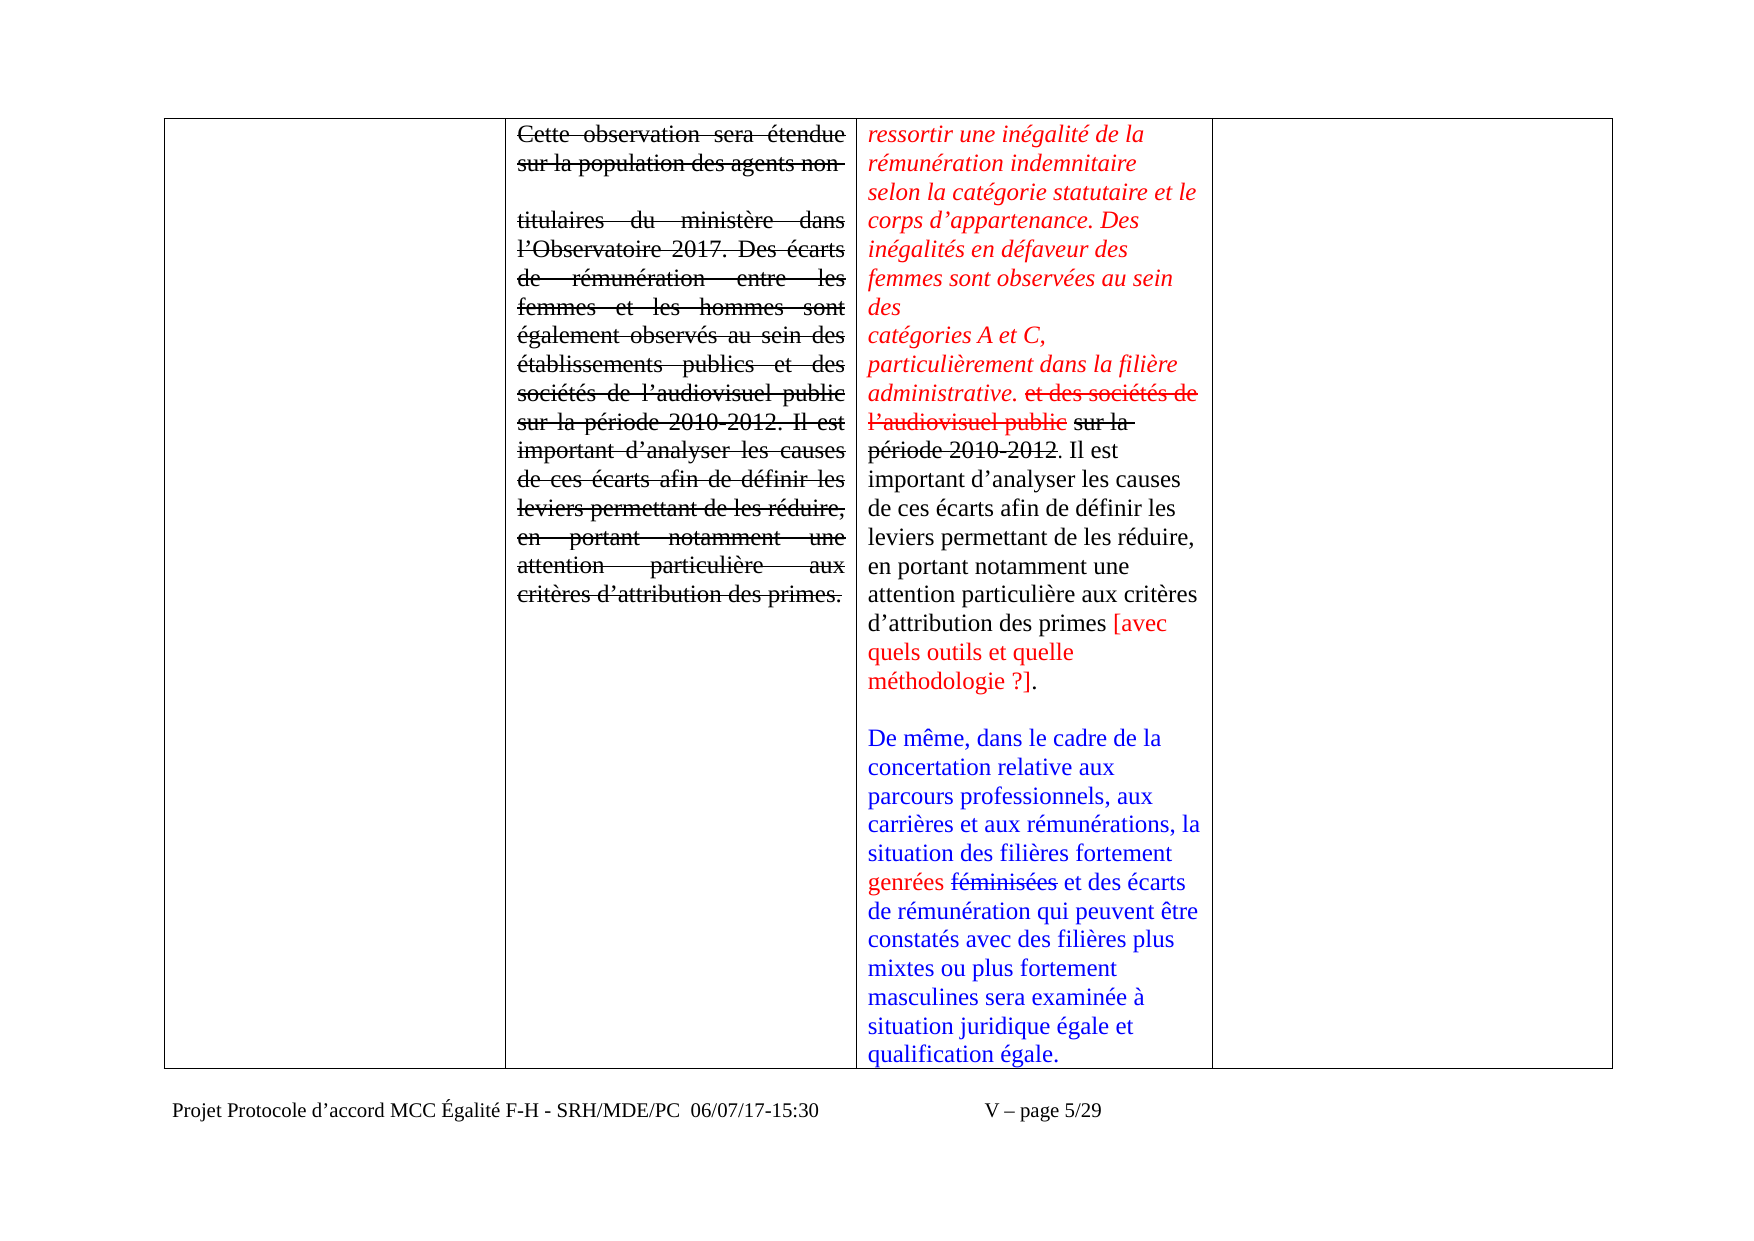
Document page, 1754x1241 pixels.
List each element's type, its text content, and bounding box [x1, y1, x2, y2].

table_cell Cette observation sera étendue sur la population des agents non titulaires du ministère dans l’Observatoire 2017. Des écarts de rémunération entre les femmes et les hommes sont également observés au sein des établissements publics et des sociétés de l’audiovisuel public sur la période 2010-2012. Il est important d’analyser les causes de ces écarts afin de définir les leviers permettant de les réduire, en portant notamment une attention particulière aux critères d’attribution des primes. [506, 119, 856, 1068]
table_cell [1213, 119, 1612, 1068]
table_cell [165, 119, 505, 1068]
table_cell ressortir une inégalité de la rémunération indemnitaire selon la catégorie statutaire et le corps d’appartenance. Des inégalités en défaveur des femmes sont observées au sein des catégories A et C, particulièrement dans la filière administrative. et des sociétés de l’audiovisuel public sur la période 2010-2012. Il est important d’analyser les causes de ces écarts afin de définir les leviers permettant de les réduire, en portant notamment une attention particulière aux critères d’attribution des primes [avec quels outils et quelle méthodologie ?]. De même, dans le cadre de la concertation relative aux parcours professionnels, aux carrières et aux rémunérations, la situation des filières fortement genrées féminisées et des écarts de rémunération qui peuvent être constatés avec des filières plus mixtes ou plus fortement masculines sera examinée à situation juridique égale et qualification égale. [857, 119, 1212, 1068]
